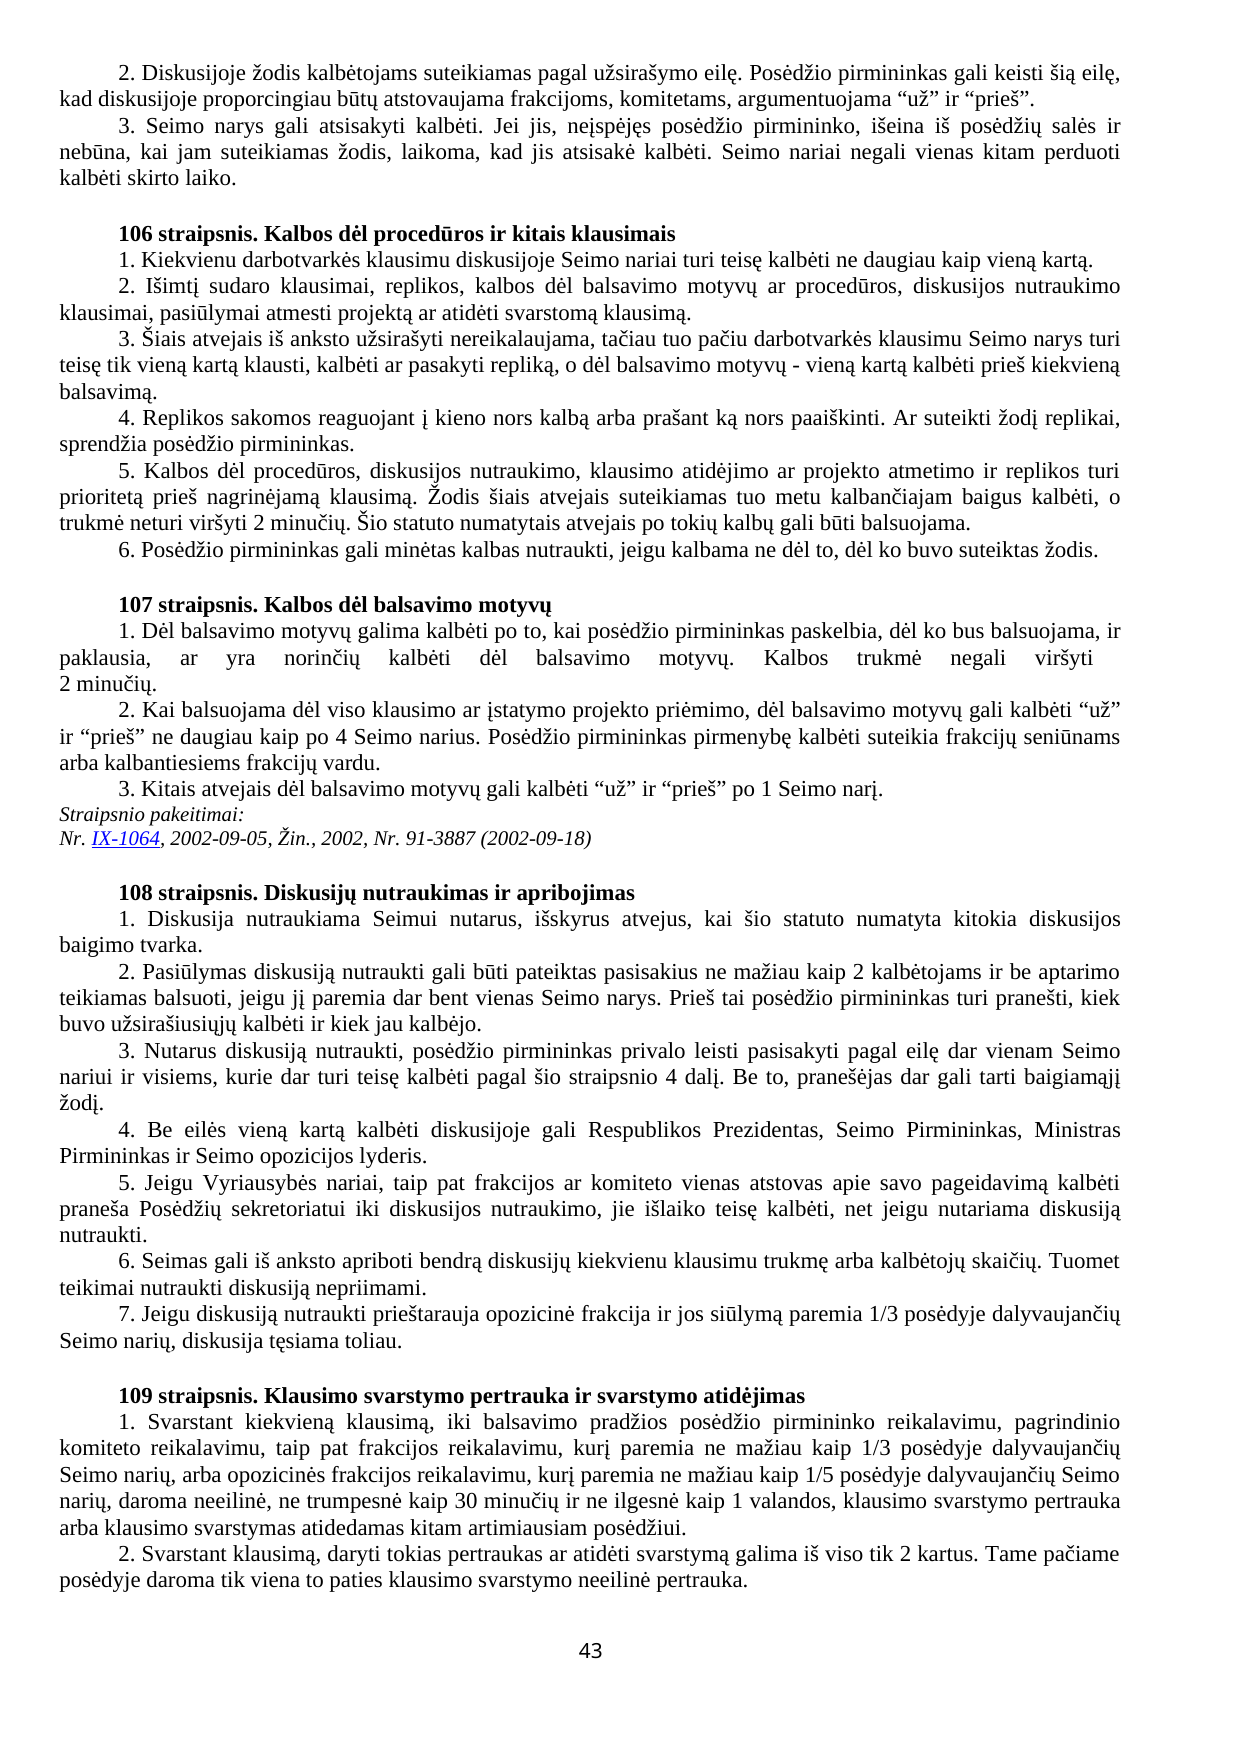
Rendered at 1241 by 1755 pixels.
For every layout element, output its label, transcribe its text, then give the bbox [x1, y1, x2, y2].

text 1. Kiekvienu darbotvarkės klausimu diskusijoje Seimo nariai turi teisę kalbėti ne daugiau kaip vieną kartą. [59, 246, 1122, 272]
text Straipsnio pakeitimai: [59, 802, 1122, 826]
text 106 straipsnis. Kalbos dėl procedūros ir kitais klausimais [59, 219, 1122, 246]
text 108 straipsnis. Diskusijų nutraukimas ir apribojimas [59, 879, 1122, 905]
text 3. Seimo narys gali atsisakyti kalbėti. Jei jis, neįspėjęs posėdžio pirmininko, išeina iš posėdžių salės ir nebūna, kai jam suteikiamas žodis, laikoma, kad jis atsisakė kalbėti. Seimo nariai negali vienas kitam perduoti kalbėti skirto laiko. [59, 112, 1122, 191]
text 3. Šiais atvejais iš anksto užsirašyti nereikalaujama, tačiau tuo pačiu darbotvarkės klausimu Seimo narys turi teisę tik vieną kartą klausti, kalbėti ar pasakyti repliką, o dėl balsavimo motyvų - vieną kartą kalbėti prieš kiekvieną balsavimą. [59, 325, 1122, 404]
text 5. Kalbos dėl procedūros, diskusijos nutraukimo, klausimo atidėjimo ar projekto atmetimo ir replikos turi prioritetą prieš nagrinėjamą klausimą. Žodis šiais atvejais suteikiamas tuo metu kalbančiajam baigus kalbėti, o trukmė neturi viršyti 2 minučių. Šio statuto numatytais atvejais po tokių kalbų gali būti balsuojama. [59, 457, 1122, 536]
text 2. Išimtį sudaro klausimai, replikos, kalbos dėl balsavimo motyvų ar procedūros, diskusijos nutraukimo klausimai, pasiūlymai atmesti projektą ar atidėti svarstomą klausimą. [59, 272, 1122, 325]
text 5. Jeigu Vyriausybės nariai, taip pat frakcijos ar komiteto vienas atstovas apie savo pageidavimą kalbėti praneša Posėdžių sekretoriatui iki diskusijos nutraukimo, jie išlaiko teisę kalbėti, net jeigu nutariama diskusiją nutraukti. [59, 1168, 1122, 1248]
text Nr. IX-1064, 2002-09-05, Žin., 2002, Nr. 91-3887 (2002-09-18) [59, 826, 1122, 850]
text 1. Diskusija nutraukiama Seimui nutarus, išskyrus atvejus, kai šio statuto numatyta kitokia diskusijos baigimo tvarka. [59, 905, 1122, 958]
text 3. Kitais atvejais dėl balsavimo motyvų gali kalbėti “už” ir “prieš” po 1 Seimo narį. [59, 775, 1122, 802]
text 2. Kai balsuojama dėl viso klausimo ar įstatymo projekto priėmimo, dėl balsavimo motyvų gali kalbėti “už” ir “prieš” ne daugiau kaip po 4 Seimo narius. Posėdžio pirmininkas pirmenybę kalbėti suteikia frakcijų seniūnams arba kalbantiesiems frakcijų vardu. [59, 696, 1122, 775]
text 109 straipsnis. Klausimo svarstymo pertrauka ir svarstymo atidėjimas [59, 1382, 1122, 1408]
text 2. Pasiūlymas diskusiją nutraukti gali būti pateiktas pasisakius ne mažiau kaip 2 kalbėtojams ir be aptarimo teikiamas balsuoti, jeigu jį paremia dar bent vienas Seimo narys. Prieš tai posėdžio pirmininkas turi pranešti, kiek buvo užsirašiusiųjų kalbėti ir kiek jau kalbėjo. [59, 958, 1122, 1037]
text 3. Nutarus diskusiją nutraukti, posėdžio pirmininkas privalo leisti pasisakyti pagal eilę dar vienam Seimo nariui ir visiems, kurie dar turi teisę kalbėti pagal šio straipsnio 4 dalį. Be to, pranešėjas dar gali tarti baigiamąjį žodį. [59, 1037, 1122, 1116]
text 107 straipsnis. Kalbos dėl balsavimo motyvų [59, 591, 1122, 617]
text 1. Svarstant kiekvieną klausimą, iki balsavimo pradžios posėdžio pirmininko reikalavimu, pagrindinio komiteto reikalavimu, taip pat frakcijos reikalavimu, kurį paremia ne mažiau kaip 1/3 posėdyje dalyvaujančių Seimo narių, arba opozicinės frakcijos reikalavimu, kurį paremia ne mažiau kaip 1/5 posėdyje dalyvaujančių Seimo narių, daroma neeilinė, ne trumpesnė kaip 30 minučių ir ne ilgesnė kaip 1 valandos, klausimo svarstymo pertrauka arba klausimo svarstymas atidedamas kitam artimiausiam posėdžiui. [59, 1408, 1122, 1540]
text 1. Dėl balsavimo motyvų galima kalbėti po to, kai posėdžio pirmininkas paskelbia, dėl ko bus balsuojama, ir paklausia, ar yra norinčių kalbėti dėl balsavimo motyvų. Kalbos trukmė negali viršyti 2 minučių. [59, 617, 1122, 696]
text 2. Svarstant klausimą, daryti tokias pertraukas ar atidėti svarstymą galima iš viso tik 2 kartus. Tame pačiame posėdyje daroma tik viena to paties klausimo svarstymo neeilinė pertrauka. [59, 1540, 1122, 1593]
text 6. Posėdžio pirmininkas gali minėtas kalbas nutraukti, jeigu kalbama ne dėl to, dėl ko buvo suteiktas žodis. [59, 536, 1122, 562]
text 7. Jeigu diskusiją nutraukti prieštarauja opozicinė frakcija ir jos siūlymą paremia 1/3 posėdyje dalyvaujančių Seimo narių, diskusija tęsiama toliau. [59, 1300, 1122, 1353]
text 6. Seimas gali iš anksto apriboti bendrą diskusijų kiekvienu klausimu trukmę arba kalbėtojų skaičių. Tuomet teikimai nutraukti diskusiją nepriimami. [59, 1248, 1122, 1300]
text 4. Replikos sakomos reaguojant į kieno nors kalbą arba prašant ką nors paaiškinti. Ar suteikti žodį replikai, sprendžia posėdžio pirmininkas. [59, 404, 1122, 457]
text 4. Be eilės vieną kartą kalbėti diskusijoje gali Respublikos Prezidentas, Seimo Pirmininkas, Ministras Pirmininkas ir Seimo opozicijos lyderis. [59, 1116, 1122, 1168]
text 2. Diskusijoje žodis kalbėtojams suteikiamas pagal užsirašymo eilę. Posėdžio pirmininkas gali keisti šią eilę, kad diskusijoje proporcingiau būtų atstovaujama frakcijoms, komitetams, argumentuojama “už” ir “prieš”. [59, 59, 1122, 112]
